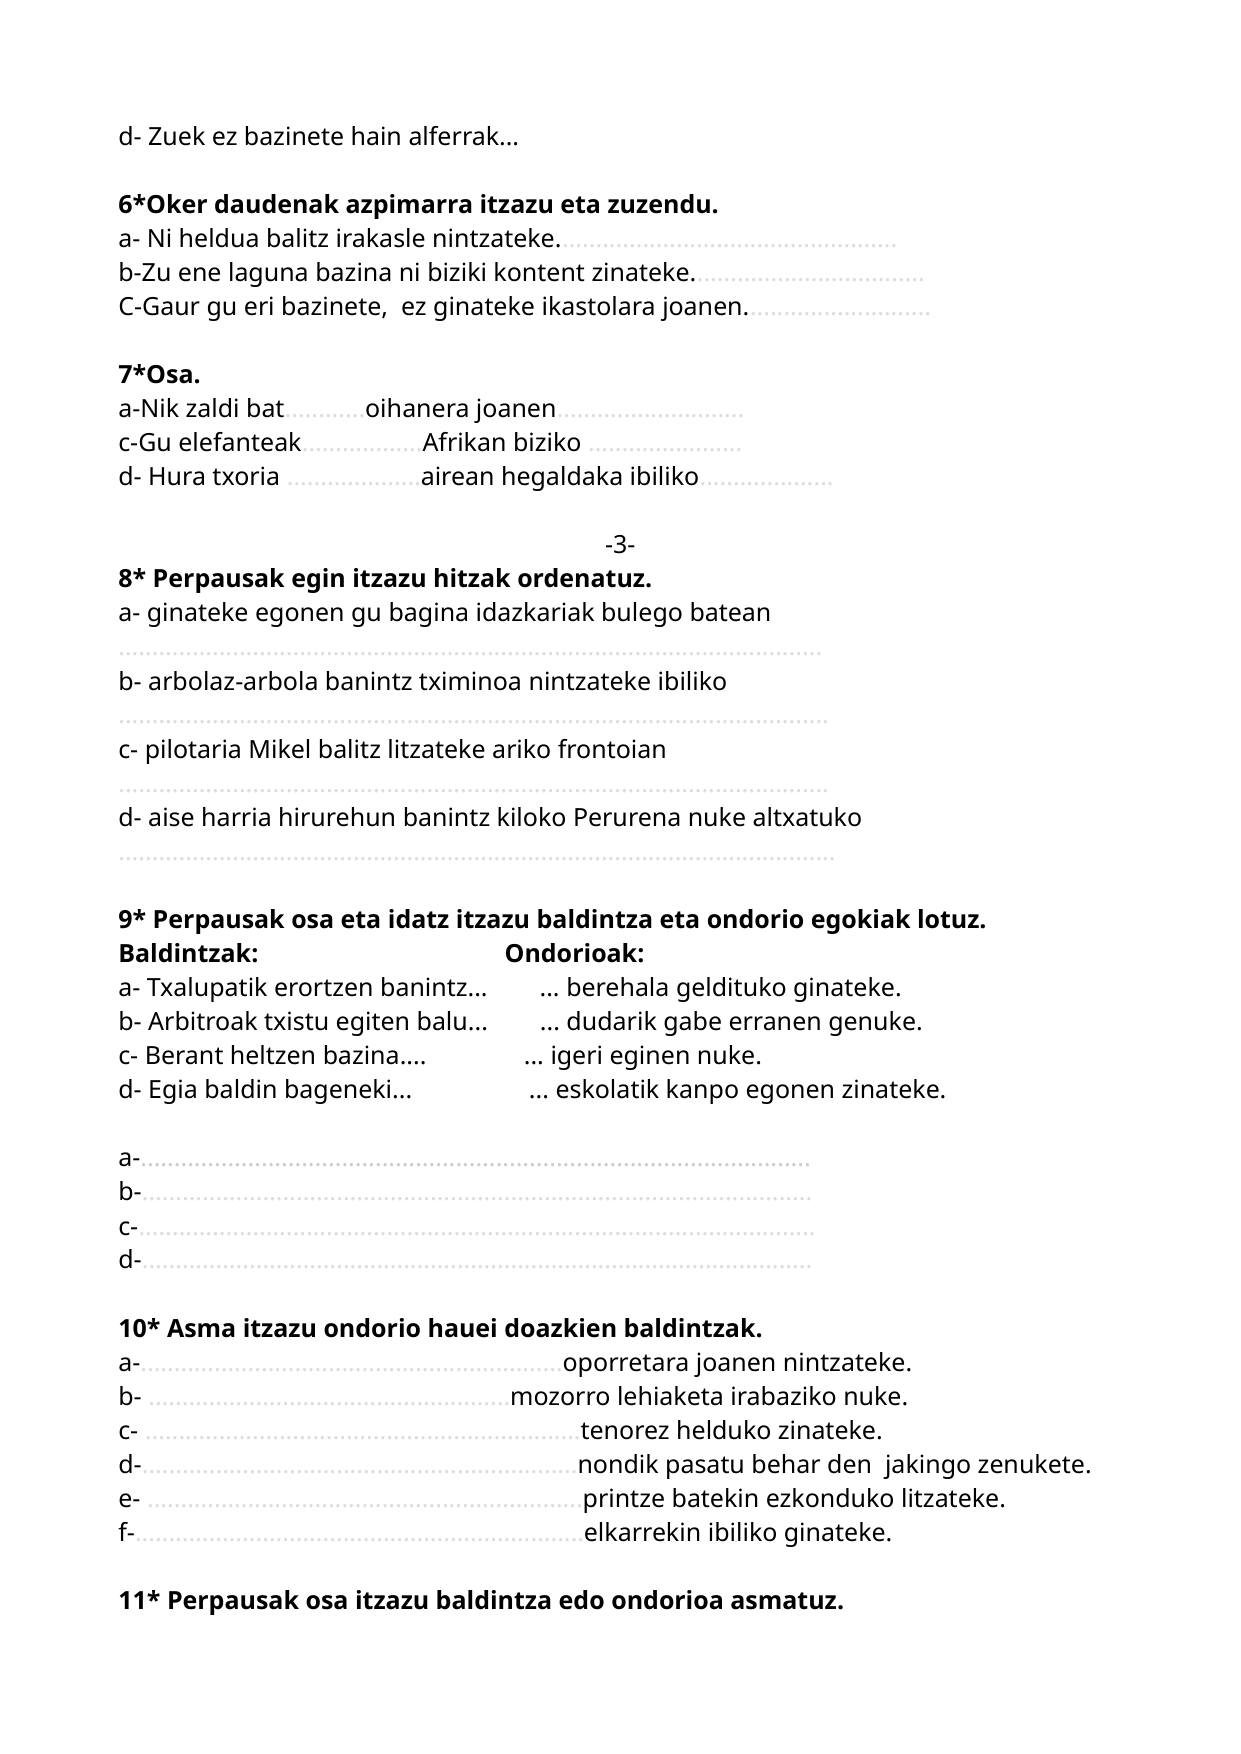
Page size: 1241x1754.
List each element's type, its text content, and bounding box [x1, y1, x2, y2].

text b-.................................................................................................... [118, 1174, 1122, 1208]
text a- Txalupatik erortzen banintz... ... berehala geldituko ginateke. [118, 970, 1122, 1004]
text a- Ni heldua balitz irakasle nintzateke................................................... [118, 220, 1122, 254]
text a-...............................................................oporretara joanen nintzateke. [118, 1344, 1122, 1378]
text d- Zuek ez bazinete hain alferrak... [118, 118, 1122, 152]
text b- arbolaz-arbola banintz tximinoa nintzateke ibiliko [118, 663, 1122, 697]
text d-.................................................................................................... [118, 1242, 1122, 1276]
text ......................................................................................................... [118, 629, 1122, 663]
text .......................................................................................................... [118, 765, 1122, 799]
text 11* Perpausak osa itzazu baldintza edo ondorioa asmatuz. [118, 1583, 1122, 1617]
text -3- [118, 527, 1122, 561]
text Baldintzak: Ondorioak: [118, 936, 1122, 970]
text c-Gu elefanteak..................Afrikan biziko ....................... [118, 425, 1122, 459]
text b-Zu ene laguna bazina ni biziki kontent zinateke................................... [118, 254, 1122, 288]
text C-Gaur gu eri bazinete, ez ginateke ikastolara joanen............................ [118, 288, 1122, 322]
text c- pilotaria Mikel balitz litzateke ariko frontoian [118, 731, 1122, 765]
text 6*Oker daudenak azpimarra itzazu eta zuzendu. [118, 186, 1122, 220]
text ........................................................................................................... [118, 833, 1122, 867]
text f-...................................................................elkarrekin ibiliko ginateke. [118, 1515, 1122, 1549]
text d- Hura txoria ....................airean hegaldaka ibiliko.................... [118, 459, 1122, 493]
text b- Arbitroak txistu egiten balu... ... dudarik gabe erranen genuke. [118, 1004, 1122, 1038]
text 7*Osa. [118, 357, 1122, 391]
text b- ......................................................mozorro lehiaketa irabaziko nuke. [118, 1378, 1122, 1412]
text d-.................................................................nondik pasatu behar den jakingo zenukete. [118, 1447, 1122, 1481]
text 10* Asma itzazu ondorio hauei doazkien baldintzak. [118, 1310, 1122, 1344]
text d- aise harria hirurehun banintz kiloko Perurena nuke altxatuko [118, 799, 1122, 833]
text .......................................................................................................... [118, 697, 1122, 731]
text c-..................................................................................................... [118, 1208, 1122, 1242]
text d- Egia baldin bageneki... ... eskolatik kanpo egonen zinateke. [118, 1072, 1122, 1106]
text a-Nik zaldi bat............oihanera joanen............................ [118, 391, 1122, 425]
text 8* Perpausak egin itzazu hitzak ordenatuz. [118, 561, 1122, 595]
text e- .................................................................printze batekin ezkonduko litzateke. [118, 1481, 1122, 1515]
text c- .................................................................tenorez helduko zinateke. [118, 1412, 1122, 1447]
text a- ginateke egonen gu bagina idazkariak bulego batean [118, 595, 1122, 629]
text a-.................................................................................................... [118, 1140, 1122, 1174]
text 9* Perpausak osa eta idatz itzazu baldintza eta ondorio egokiak lotuz. [118, 902, 1122, 936]
text c- Berant heltzen bazina.... ... igeri eginen nuke. [118, 1038, 1122, 1072]
